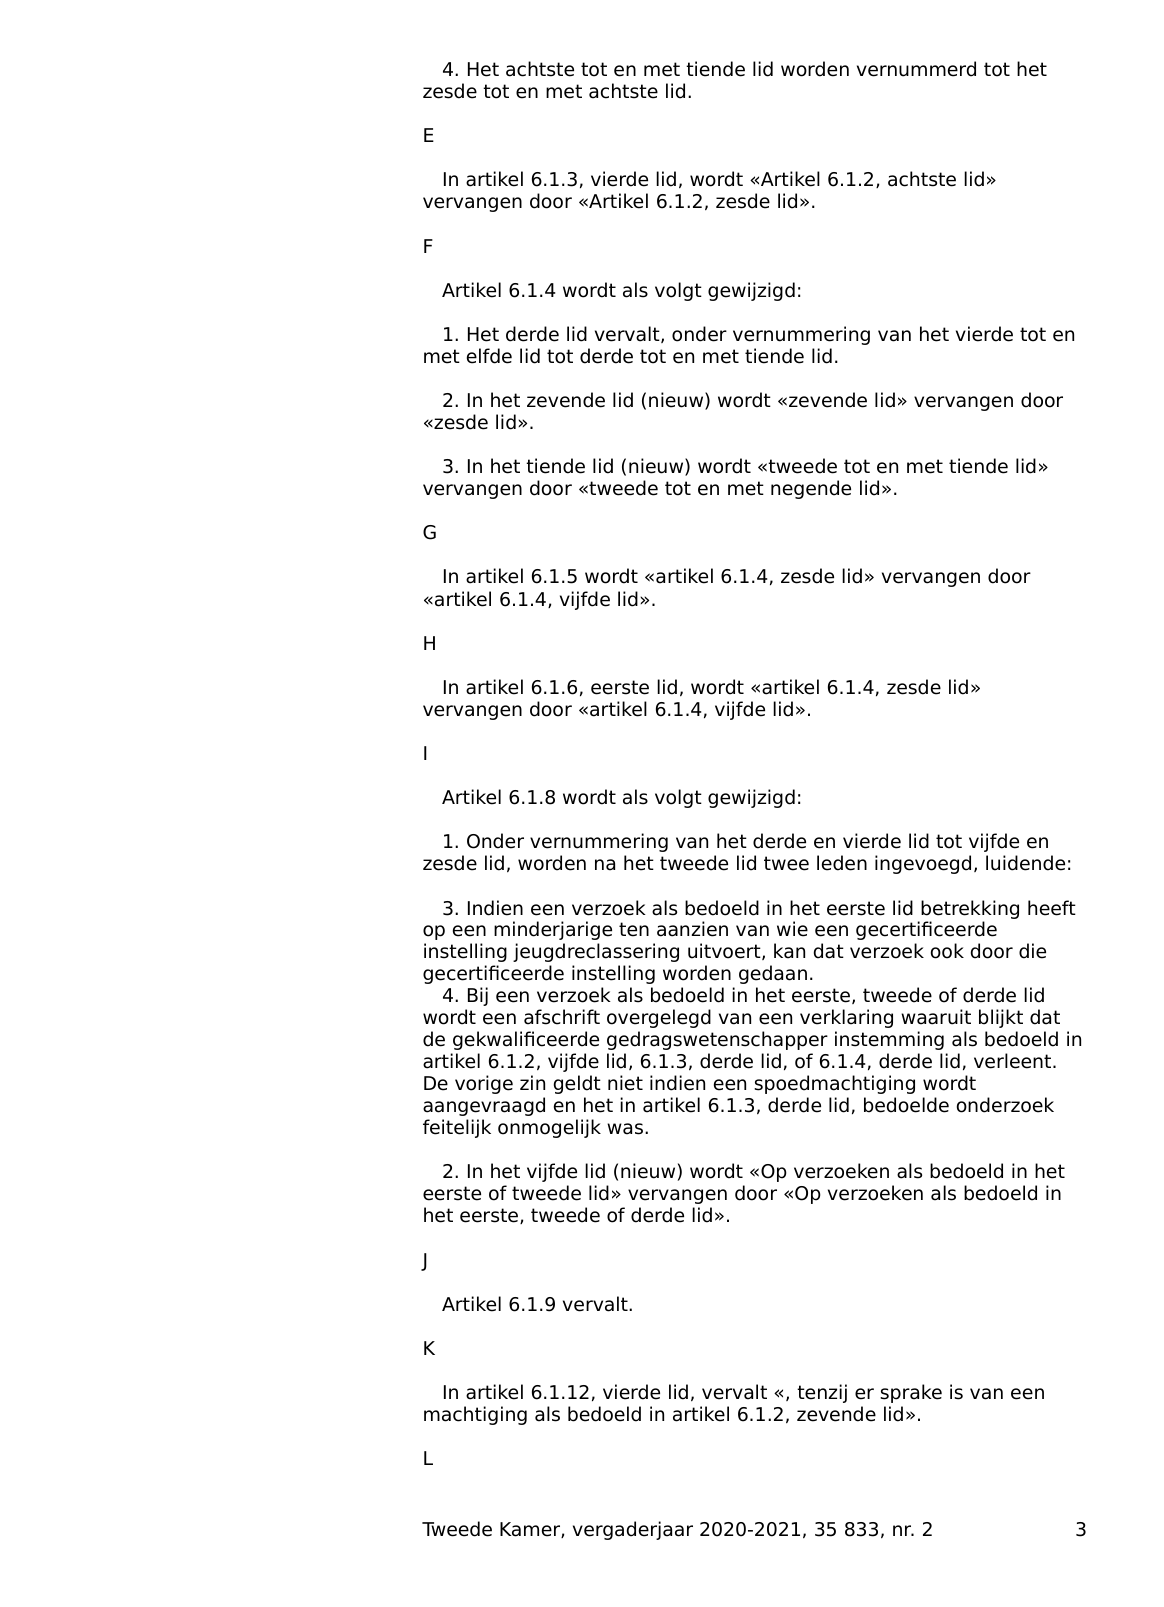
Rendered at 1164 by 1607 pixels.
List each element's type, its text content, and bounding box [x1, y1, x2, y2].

text In artikel 6.1.12, vierde lid, vervalt «, tenzij er sprake is van een machtiging als bedoeld in artikel 6.1.2, zevende lid». [422, 1382, 1087, 1426]
text J [422, 1249, 1087, 1271]
text L [422, 1448, 1087, 1470]
text Artikel 6.1.9 vervalt. [422, 1294, 1087, 1316]
text 3. In het tiende lid (nieuw) wordt «tweede tot en met tiende lid» vervangen door «tweede tot en met negende lid». [422, 456, 1087, 500]
text I [422, 743, 1087, 765]
text 3. Indien een verzoek als bedoeld in het eerste lid betrekking heeft op een minderjarige ten aanzien van wie een gecertificeerde instelling jeugdreclassering uitvoert, kan dat verzoek ook door die gecertificeerde instelling worden gedaan. [422, 897, 1087, 985]
text F [422, 236, 1087, 257]
text In artikel 6.1.6, eerste lid, wordt «artikel 6.1.4, zesde lid» vervangen door «artikel 6.1.4, vijfde lid». [422, 677, 1087, 721]
text G [422, 522, 1087, 544]
text 2. In het vijfde lid (nieuw) wordt «Op verzoeken als bedoeld in het eerste of tweede lid» vervangen door «Op verzoeken als bedoeld in het eerste, tweede of derde lid». [422, 1161, 1087, 1227]
text 4. Het achtste tot en met tiende lid worden vernummerd tot het zesde tot en met achtste lid. [422, 59, 1087, 103]
text 1. Onder vernummering van het derde en vierde lid tot vijfde en zesde lid, worden na het tweede lid twee leden ingevoegd, luidende: [422, 831, 1087, 875]
text Artikel 6.1.4 wordt als volgt gewijzigd: [422, 280, 1087, 302]
text K [422, 1338, 1087, 1360]
text 4. Bij een verzoek als bedoeld in het eerste, tweede of derde lid wordt een afschrift overgelegd van een verklaring waaruit blijkt dat de gekwalificeerde gedragswetenschapper instemming als bedoeld in artikel 6.1.2, vijfde lid, 6.1.3, derde lid, of 6.1.4, derde lid, verleent. De vorige zin geldt niet indien een spoedmachtiging wordt aangevraagd en het in artikel 6.1.3, derde lid, bedoelde onderzoek feitelijk onmogelijk was. [422, 985, 1087, 1139]
text Artikel 6.1.8 wordt als volgt gewijzigd: [422, 787, 1087, 809]
text 2. In het zevende lid (nieuw) wordt «zevende lid» vervangen door «zesde lid». [422, 390, 1087, 434]
text In artikel 6.1.3, vierde lid, wordt «Artikel 6.1.2, achtste lid» vervangen door «Artikel 6.1.2, zesde lid». [422, 169, 1087, 213]
text E [422, 125, 1087, 147]
text 1. Het derde lid vervalt, onder vernummering van het vierde tot en met elfde lid tot derde tot en met tiende lid. [422, 324, 1087, 368]
text In artikel 6.1.5 wordt «artikel 6.1.4, zesde lid» vervangen door «artikel 6.1.4, vijfde lid». [422, 566, 1087, 610]
text H [422, 633, 1087, 654]
